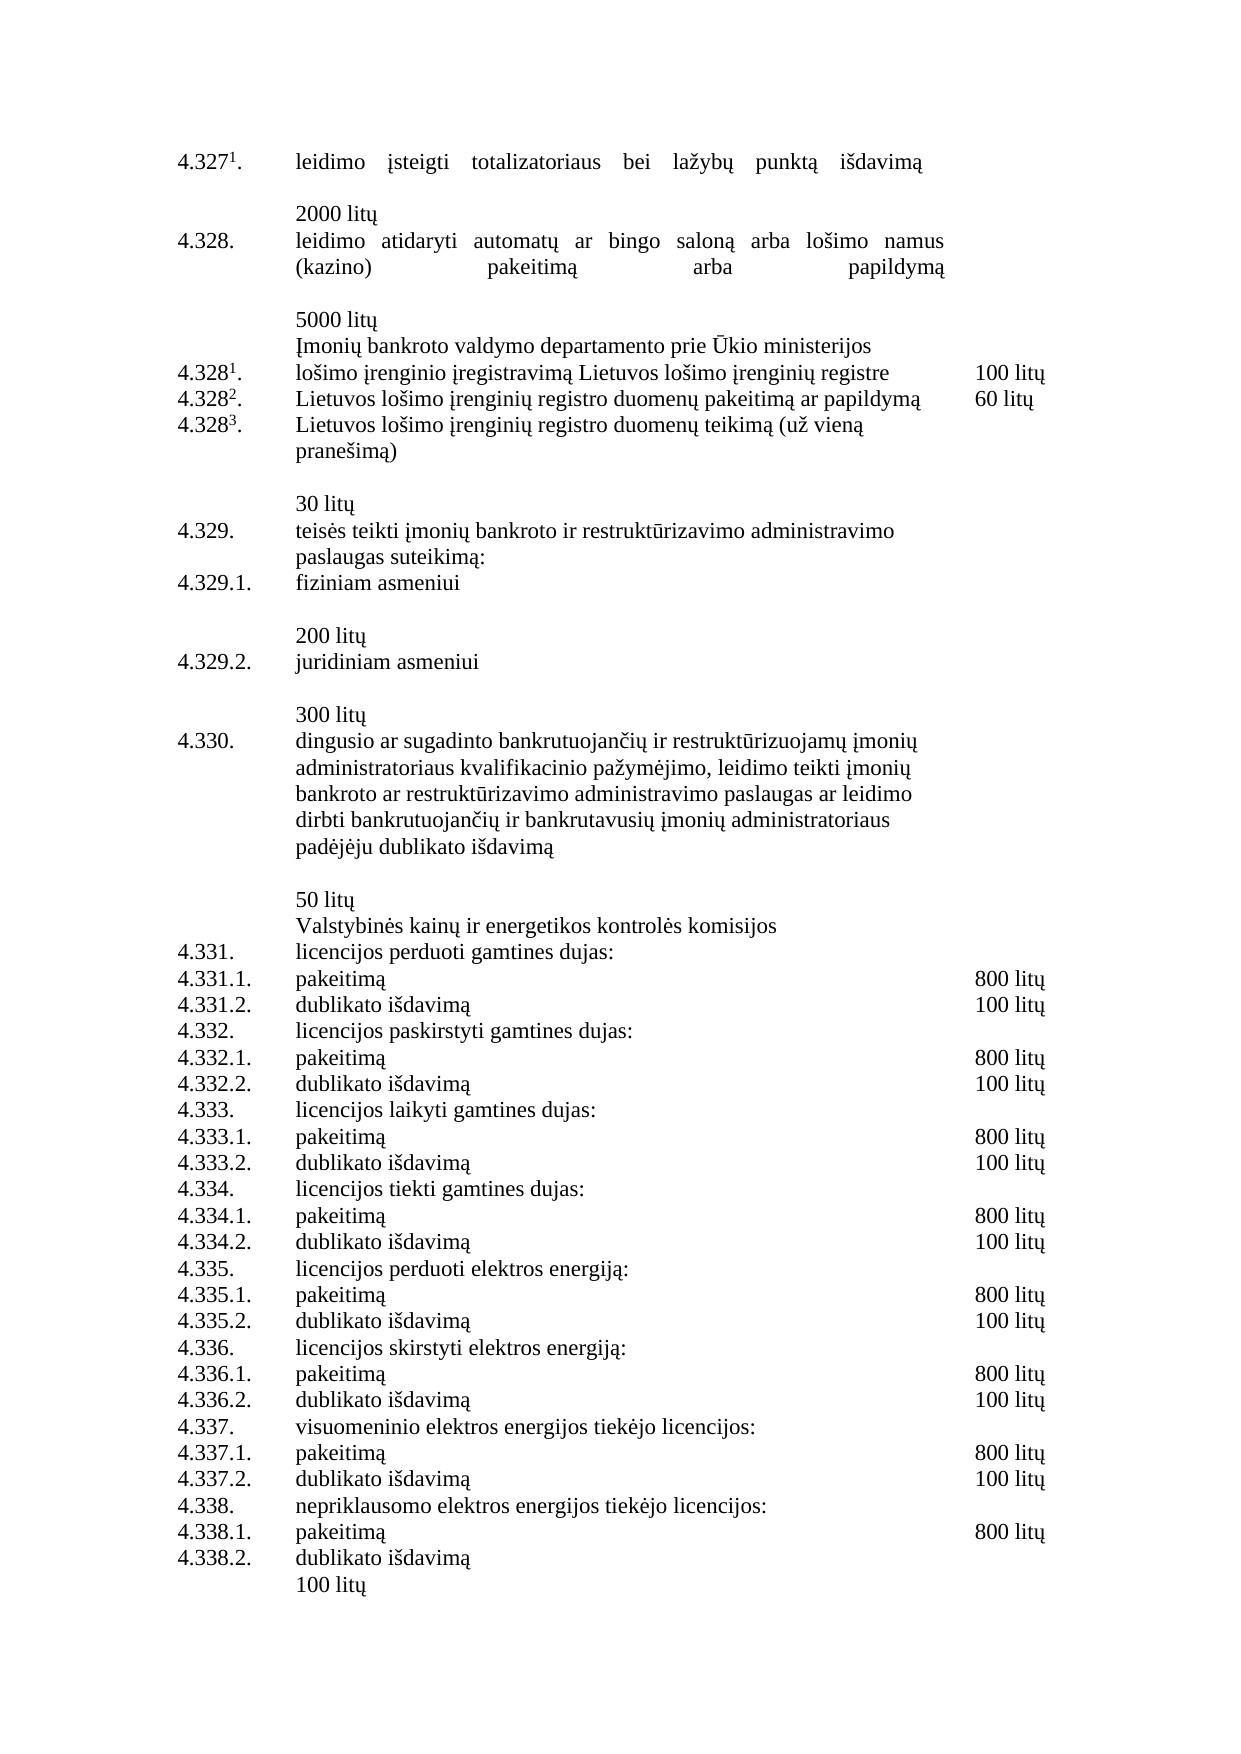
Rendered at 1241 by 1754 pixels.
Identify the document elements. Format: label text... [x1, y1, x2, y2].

text 4.335.2. dublikato išdavimą 100 litų [177, 1307, 1122, 1334]
text 4.332.2. dublikato išdavimą 100 litų [177, 1070, 1122, 1096]
text 4.331.2. dublikato išdavimą 100 litų [177, 991, 1122, 1017]
text 4.3283. Lietuvos lošimo įrenginių registro duomenų teikimą (už vieną pranešimą) 30 litų [177, 411, 945, 517]
text Valstybinės kainų ir energetikos kontrolės komisijos [177, 912, 945, 938]
text 4.337. visuomeninio elektros energijos tiekėjo licencijos: [177, 1413, 1122, 1439]
text 4.337.2. dublikato išdavimą 100 litų [177, 1465, 1122, 1492]
text 4.331. licencijos perduoti gamtines dujas: [177, 938, 1122, 965]
text 4.336. licencijos skirstyti elektros energiją: [177, 1334, 1122, 1360]
text 4.335. licencijos perduoti elektros energiją: [177, 1254, 1122, 1281]
text 4.335.1. pakeitimą 800 litų [177, 1281, 1122, 1307]
text Įmonių bankroto valdymo departamento prie Ūkio ministerijos [177, 332, 945, 358]
text 4.334.1. pakeitimą 800 litų [177, 1202, 1122, 1228]
text 4.332. licencijos paskirstyti gamtines dujas: [177, 1017, 1122, 1044]
text 4.334. licencijos tiekti gamtines dujas: [177, 1176, 1122, 1202]
text 4.329.1. fiziniam asmeniui 200 litų [177, 569, 945, 648]
text 4.333. licencijos laikyti gamtines dujas: [177, 1096, 1122, 1123]
text 4.338.1. pakeitimą 800 litų [177, 1518, 1122, 1544]
text 4.329. teisės teikti įmonių bankroto ir restruktūrizavimo administravimo paslaugas suteikimą: [177, 517, 945, 569]
text 4.331.1. pakeitimą 800 litų [177, 965, 1122, 991]
text 4.333.2. dublikato išdavimą 100 litų [177, 1149, 1122, 1176]
text 4.3271. leidimo įsteigti totalizatoriaus bei lažybų punktą išdavimą 2000 litų [177, 148, 945, 227]
text 4.338. nepriklausomo elektros energijos tiekėjo licencijos: [177, 1492, 1122, 1518]
text 4.337.1. pakeitimą 800 litų [177, 1439, 1122, 1465]
text 4.336.1. pakeitimą 800 litų [177, 1360, 1122, 1386]
text 4.338.2. dublikato išdavimą 100 litų [177, 1544, 945, 1597]
text 4.332.1. pakeitimą 800 litų [177, 1044, 1122, 1070]
text 4.334.2. dublikato išdavimą 100 litų [177, 1228, 1122, 1254]
text 4.3281. lošimo įrenginio įregistravimą Lietuvos lošimo įrenginių registre 100 litų [177, 358, 1122, 385]
text 4.330. dingusio ar sugadinto bankrutuojančių ir restruktūrizuojamų įmonių administratoriaus kvalifikacinio pažymėjimo, leidimo teikti įmonių bankroto ar restruktūrizavimo administravimo paslaugas ar leidimo dirbti bankrutuojančių ir bankrutavusių įmonių administratoriaus padėjėju dublikato išdavimą 50 litų [177, 727, 945, 912]
text 4.329.2. juridiniam asmeniui 300 litų [177, 648, 945, 727]
text 4.328. leidimo atidaryti automatų ar bingo saloną arba lošimo namus (kazino) pakeitimą arba papildymą 5000 litų [177, 227, 945, 332]
text 4.333.1. pakeitimą 800 litų [177, 1123, 1122, 1149]
text 4.336.2. dublikato išdavimą 100 litų [177, 1386, 1122, 1413]
text 4.3282. Lietuvos lošimo įrenginių registro duomenų pakeitimą ar papildymą 60 litų [177, 385, 1122, 411]
